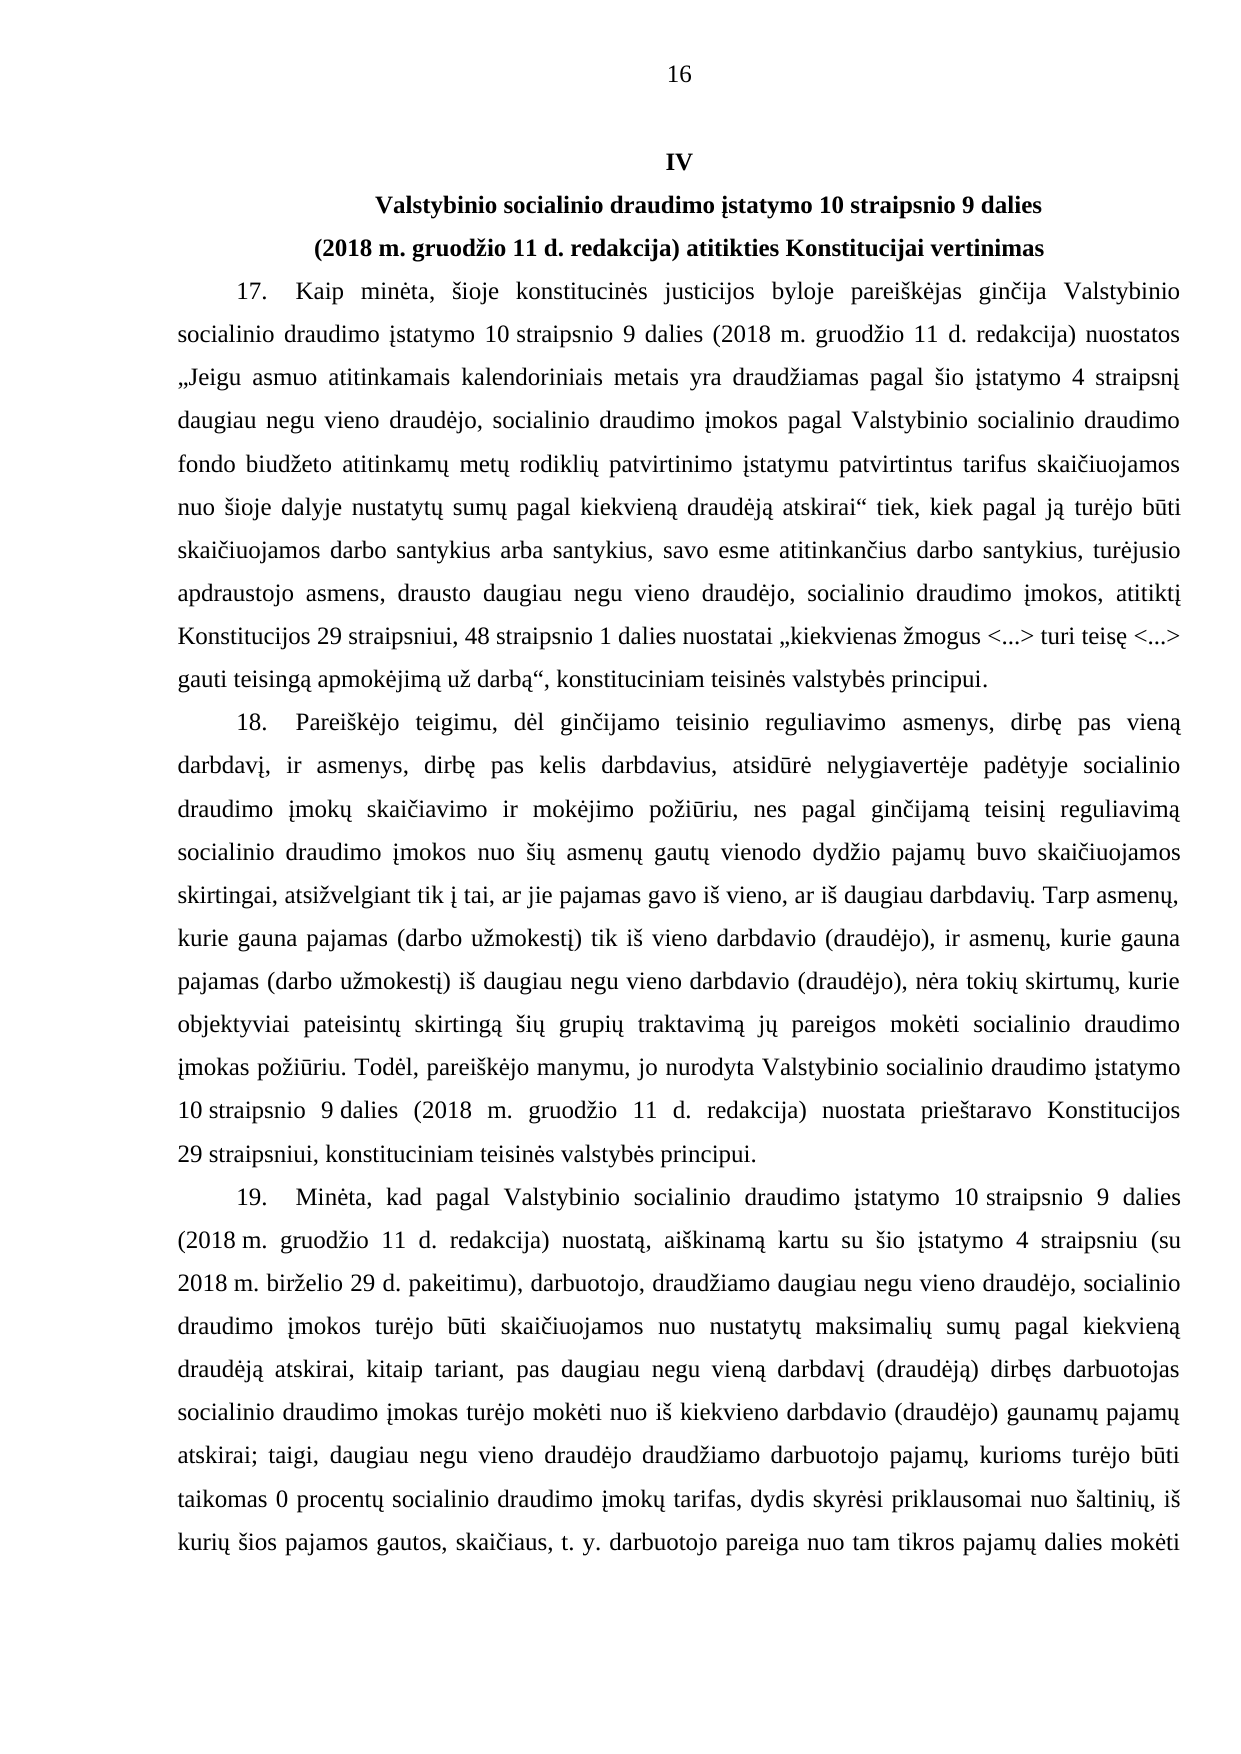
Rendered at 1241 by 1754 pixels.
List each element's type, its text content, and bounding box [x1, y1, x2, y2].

text 18. Pareiškėjo teigimu, dėl ginčijamo teisinio reguliavimo asmenys, dirbę pas vieną darbdavį, ir asmenys, dirbę pas kelis darbdavius, atsidūrė nelygiavertėje padėtyje socialinio draudimo įmokų skaičiavimo ir mokėjimo požiūriu, nes pagal ginčijamą teisinį reguliavimą socialinio draudimo įmokos nuo šių asmenų gautų vienodo dydžio pajamų buvo skaičiuojamos skirtingai, atsižvelgiant tik į tai, ar jie pajamas gavo iš vieno, ar iš daugiau darbdavių. Tarp asmenų, kurie gauna pajamas (darbo užmokestį) tik iš vieno darbdavio (draudėjo), ir asmenų, kurie gauna pajamas (darbo užmokestį) iš daugiau negu vieno darbdavio (draudėjo), nėra tokių skirtumų, kurie objektyviai pateisintų skirtingą šių grupių traktavimą jų pareigos mokėti socialinio draudimo įmokas požiūriu. Todėl, pareiškėjo manymu, jo nurodyta Valstybinio socialinio draudimo įstatymo 10 straipsnio 9 dalies (2018 m. gruodžio 11 d. redakcija) nuostata prieštaravo Konstitucijos 29 straipsniui, konstituciniam teisinės valstybės principui. [177, 707, 1181, 1167]
text IV [177, 147, 1181, 176]
text 17. Kaip minėta, šioje konstitucinės justicijos byloje pareiškėjas ginčija Valstybinio socialinio draudimo įstatymo 10 straipsnio 9 dalies (2018 m. gruodžio 11 d. redakcija) nuostatos „Jeigu asmuo atitinkamais kalendoriniais metais yra draudžiamas pagal šio įstatymo 4 straipsnį daugiau negu vieno draudėjo, socialinio draudimo įmokos pagal Valstybinio socialinio draudimo fondo biudžeto atitinkamų metų rodiklių patvirtinimo įstatymu patvirtintus tarifus skaičiuojamos nuo šioje dalyje nustatytų sumų pagal kiekvieną draudėją atskirai“ tiek, kiek pagal ją turėjo būti skaičiuojamos darbo santykius arba santykius, savo esme atitinkančius darbo santykius, turėjusio apdraustojo asmens, drausto daugiau negu vieno draudėjo, socialinio draudimo įmokos, atitiktį Konstitucijos 29 straipsniui, 48 straipsnio 1 dalies nuostatai „kiekvienas žmogus <...> turi teisę <...> gauti teisingą apmokėjimą už darbą“, konstituciniam teisinės valstybės principui. [177, 276, 1181, 693]
text Valstybinio socialinio draudimo įstatymo 10 straipsnio 9 dalies (2018 m. gruodžio 11 d. redakcija) atitikties Konstitucijai vertinimas [177, 190, 1181, 262]
text 19. Minėta, kad pagal Valstybinio socialinio draudimo įstatymo 10 straipsnio 9 dalies (2018 m. gruodžio 11 d. redakcija) nuostatą, aiškinamą kartu su šio įstatymo 4 straipsniu (su 2018 m. birželio 29 d. pakeitimu), darbuotojo, draudžiamo daugiau negu vieno draudėjo, socialinio draudimo įmokos turėjo būti skaičiuojamos nuo nustatytų maksimalių sumų pagal kiekvieną draudėją atskirai, kitaip tariant, pas daugiau negu vieną darbdavį (draudėją) dirbęs darbuotojas socialinio draudimo įmokas turėjo mokėti nuo iš kiekvieno darbdavio (draudėjo) gaunamų pajamų atskirai; taigi, daugiau negu vieno draudėjo draudžiamo darbuotojo pajamų, kurioms turėjo būti taikomas 0 procentų socialinio draudimo įmokų tarifas, dydis skyrėsi priklausomai nuo šaltinių, iš kurių šios pajamos gautos, skaičiaus, t. y. darbuotojo pareiga nuo tam tikros pajamų dalies mokėti [177, 1182, 1181, 1556]
